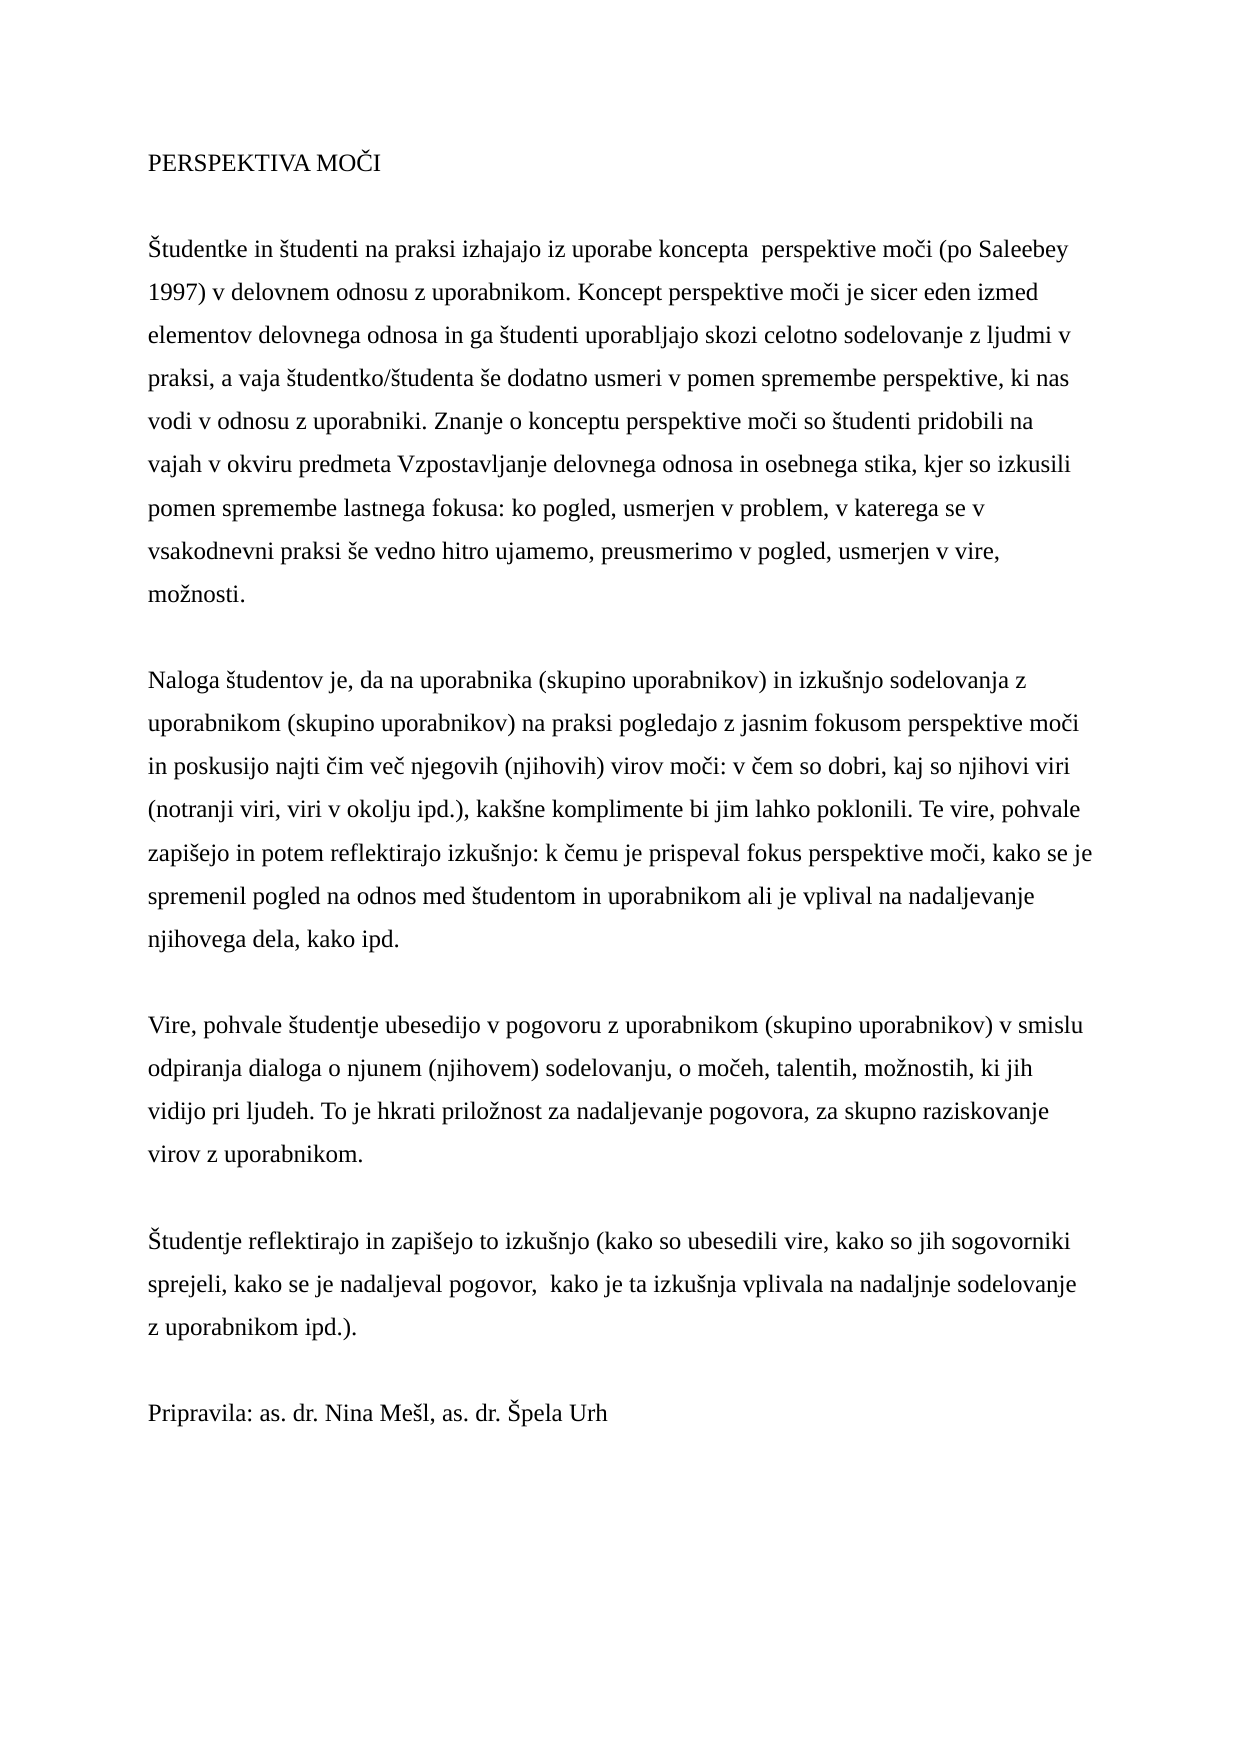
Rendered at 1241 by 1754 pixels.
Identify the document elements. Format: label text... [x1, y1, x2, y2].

text PERSPEKTIVA MOČI [148, 148, 1093, 176]
text Študentje reflektirajo in zapišejo to izkušnjo (kako so ubesedili vire, kako so jih sogovorniki sprejeli, kako se je nadaljeval pogovor, kako je ta izkušnja vplivala na nadaljnje sodelovanje z uporabnikom ipd.). [148, 1226, 1093, 1341]
text Naloga študentov je, da na uporabnika (skupino uporabnikov) in izkušnjo sodelovanja z uporabnikom (skupino uporabnikov) na praksi pogledajo z jasnim fokusom perspektive moči in poskusijo najti čim več njegovih (njihovih) virov moči: v čem so dobri, kaj so njihovi viri (notranji viri, viri v okolju ipd.), kakšne komplimente bi jim lahko poklonili. Te vire, pohvale zapišejo in potem reflektirajo izkušnjo: k čemu je prispeval fokus perspektive moči, kako se je spremenil pogled na odnos med študentom in uporabnikom ali je vplival na nadaljevanje njihovega dela, kako ipd. [148, 665, 1093, 953]
text Študentke in študenti na praksi izhajajo iz uporabe koncepta perspektive moči (po Saleebey 1997) v delovnem odnosu z uporabnikom. Koncept perspektive moči je sicer eden izmed elementov delovnega odnosa in ga študenti uporabljajo skozi celotno sodelovanje z ljudmi v praksi, a vaja študentko/študenta še dodatno usmeri v pomen spremembe perspektive, ki nas vodi v odnosu z uporabniki. Znanje o konceptu perspektive moči so študenti pridobili na vajah v okviru predmeta Vzpostavljanje delovnega odnosa in osebnega stika, kjer so izkusili pomen spremembe lastnega fokusa: ko pogled, usmerjen v problem, v katerega se v vsakodnevni praksi še vedno hitro ujamemo, preusmerimo v pogled, usmerjen v vire, možnosti. [148, 234, 1093, 608]
text Pripravila: as. dr. Nina Mešl, as. dr. Špela Urh [148, 1398, 1093, 1427]
text Vire, pohvale študentje ubesedijo v pogovoru z uporabnikom (skupino uporabnikov) v smislu odpiranja dialoga o njunem (njihovem) sodelovanju, o močeh, talentih, možnostih, ki jih vidijo pri ljudeh. To je hkrati priložnost za nadaljevanje pogovora, za skupno raziskovanje virov z uporabnikom. [148, 1010, 1093, 1168]
